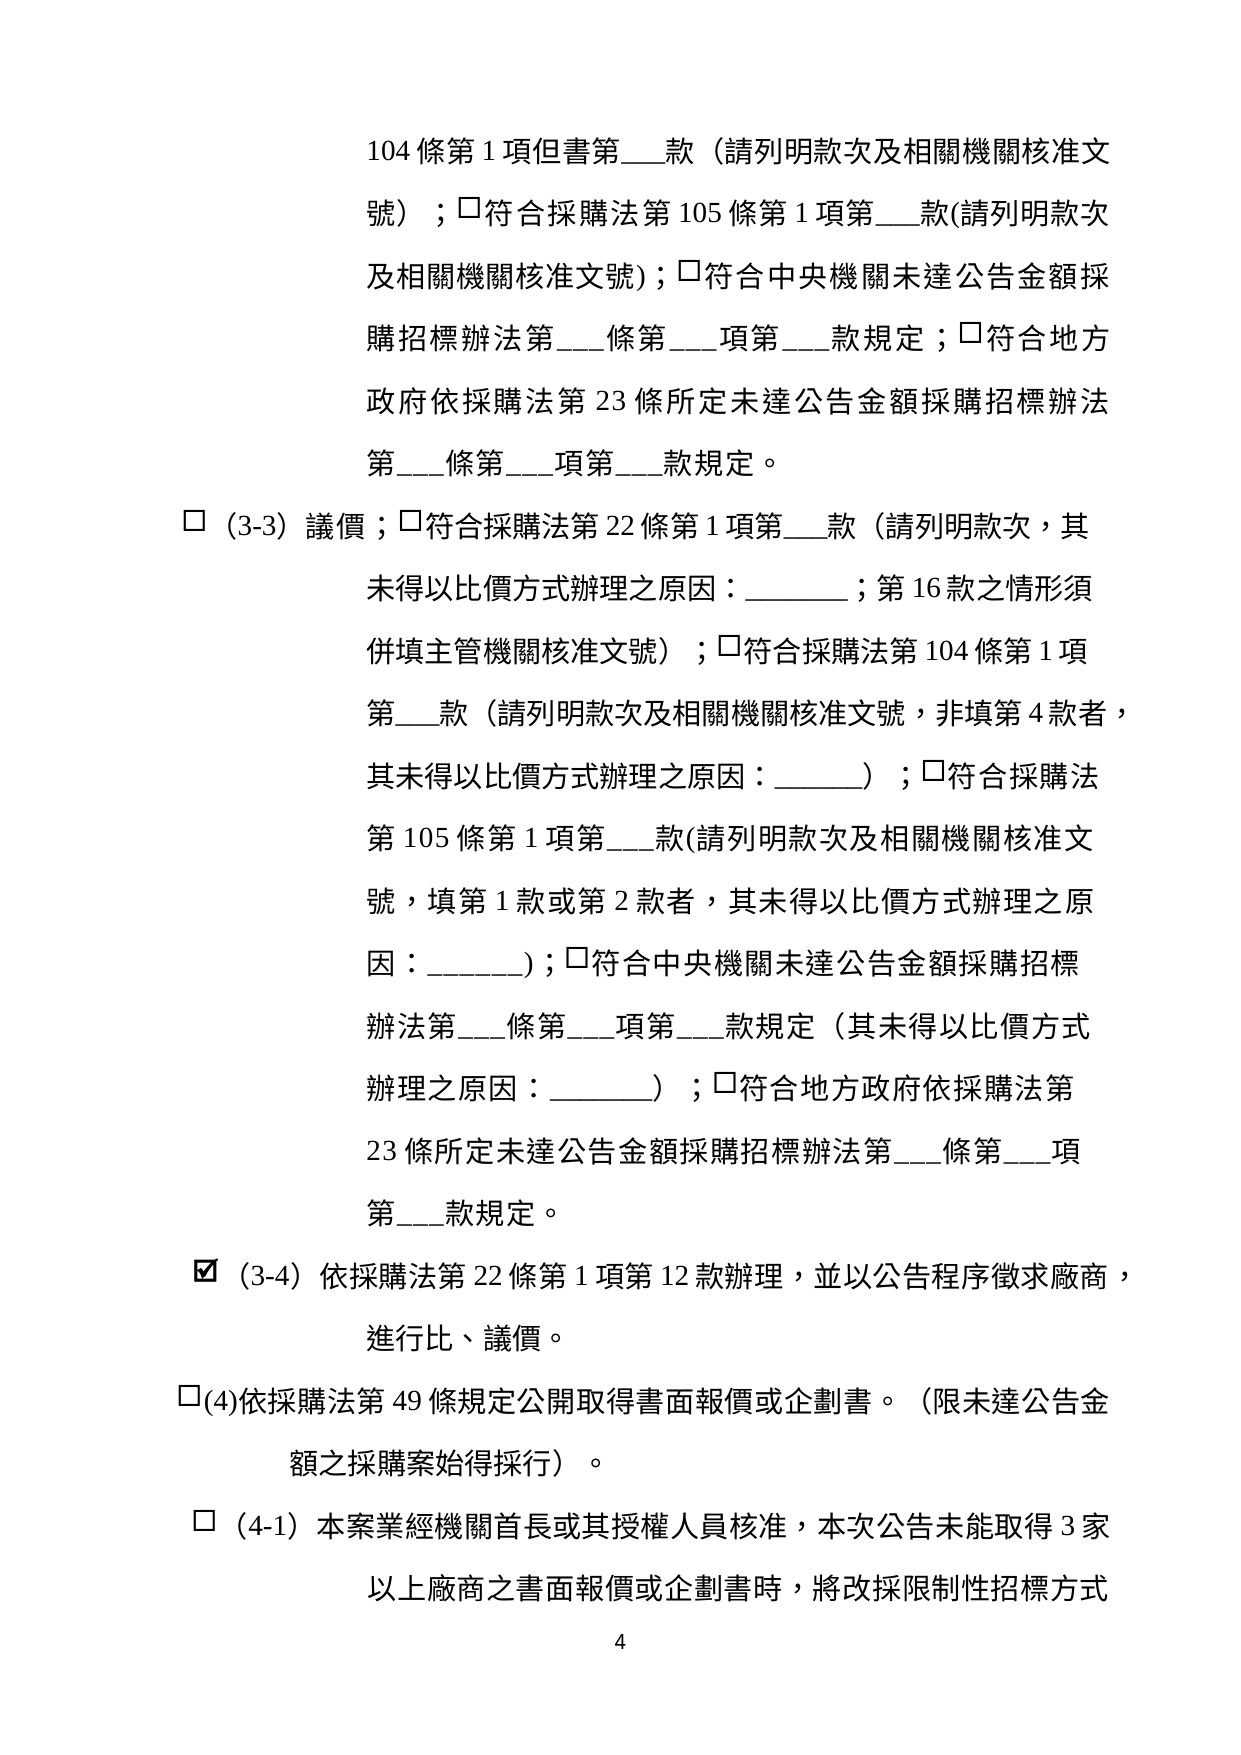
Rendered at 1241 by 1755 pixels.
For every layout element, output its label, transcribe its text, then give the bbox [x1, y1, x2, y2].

text （3-2）比價；經前次公告招標結果，無廠商投標或無合格標，且符合採購法施行細則第22條第1項規定無廠商異議或申訴在處理中者，依採購法第22條第1項第1款規定，不另公告招標，並依採購法施行細則第23條之1第1項規定，邀請過去表現優良之2家以上廠商以比價方式辦理；符合採購法第22條第1項第___款（請列明款次，第16款之情形須併填主管機關核准文號）；符合採購法第104條第1項但書第___款（請列明款次及相關機關核准文號）；符合採購法第105條第1項第___款(請列明款次及相關機關核准文號)；符合中央機關未達公告金額採購招標辦法第___條第___項第___款規定；符合地方政府依採購法第23條所定未達公告金額採購招標辦法第___條第___項第___款規定。 [130, 108, 1110, 483]
text （4-1）本案業經機關首長或其授權人員核准，本次公告未能取得3家以上廠商之書面報價或企劃書時，將改採限制性招標方式 [130, 1483, 1110, 1608]
text （3-4）依採購法第22條第1項第12款辦理，並以公告程序徵求廠商，進行比、議價。 [130, 1233, 1110, 1358]
text (4)依採購法第49條規定公開取得書面報價或企劃書。（限未達公告金額之採購案始得採行）。 [130, 1358, 1110, 1483]
text （3-3）議價；符合採購法第22條第1項第___款（請列明款次，其未得以比價方式辦理之原因：_______；第16款之情形須併填主管機關核准文號）；符合採購法第104條第1項第___款（請列明款次及相關機關核准文號，非填第4款者，其未得以比價方式辦理之原因：______）；符合採購法第105條第1項第___款(請列明款次及相關機關核准文號，填第1款或第2款者，其未得以比價方式辦理之原因：______)；符合中央機關未達公告金額採購招標辦法第___條第___項第___款規定（其未得以比價方式辦理之原因：_______）；符合地方政府依採購法第23條所定未達公告金額採購招標辦法第___條第___項第___款規定。 [130, 483, 1110, 1233]
